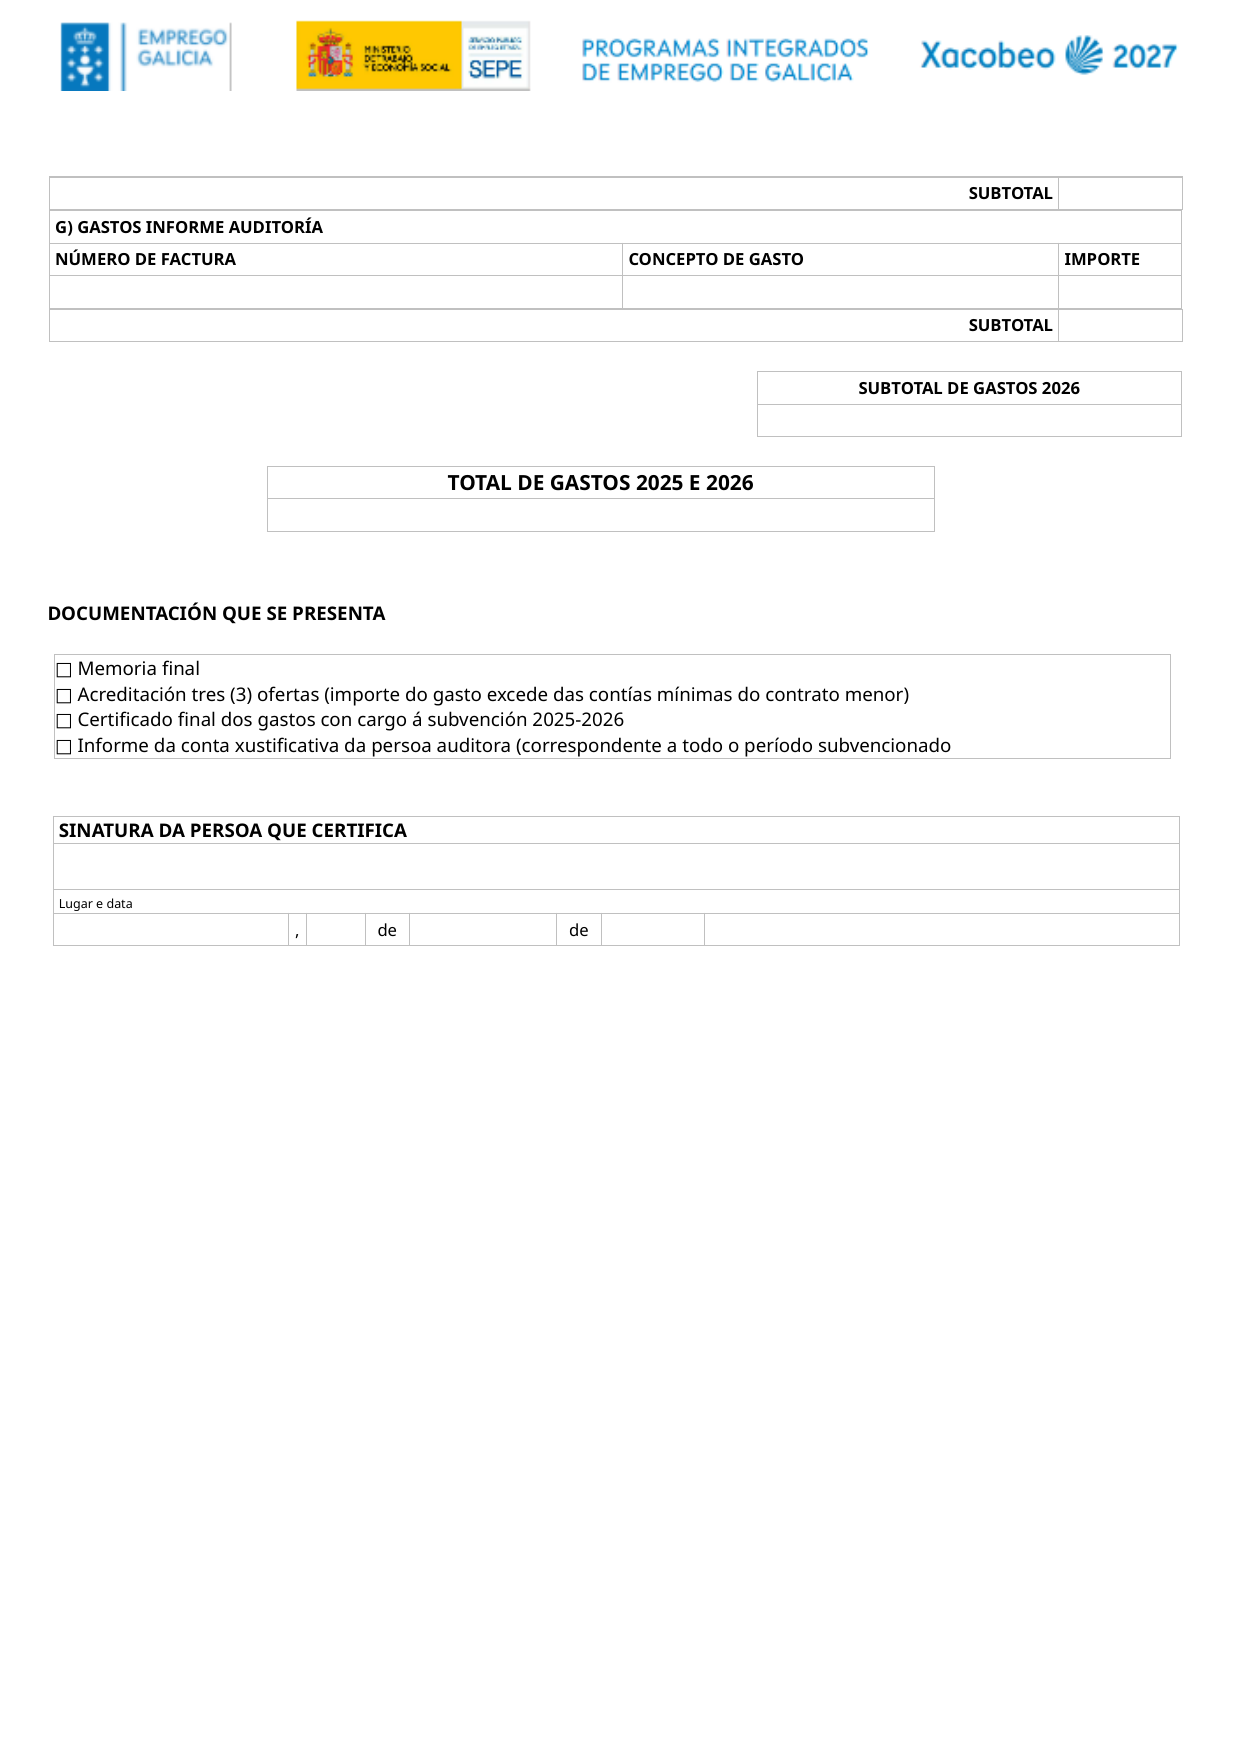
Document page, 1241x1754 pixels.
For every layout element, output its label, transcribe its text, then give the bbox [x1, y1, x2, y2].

table_cell [54, 844, 1179, 889]
table_cell [705, 914, 1179, 945]
table_header SINATURA DA PERSOA QUE CERTIFICA [54, 817, 1179, 843]
table_cell NÚMERO DE FACTURA [50, 244, 622, 275]
table_cell [602, 914, 704, 945]
table_header SUBTOTAL DE GASTOS 2026 [758, 372, 1181, 403]
table_cell CONCEPTO DE GASTO [623, 244, 1058, 275]
table_cell [50, 276, 622, 308]
table_cell [1059, 276, 1181, 308]
table_cell IMPORTE [1059, 244, 1181, 275]
table_header G) GASTOS INFORME AUDITORÍA [50, 211, 1181, 242]
table_cell [54, 914, 288, 945]
table_cell de [366, 914, 409, 945]
table_cell Lugar e data [54, 890, 1179, 913]
table_cell [307, 914, 365, 945]
table_header [1059, 310, 1182, 341]
text DOCUMENTACIÓN QUE SE PRESENTA [47, 600, 1193, 626]
table_cell [758, 405, 1181, 436]
table_header SUBTOTAL [50, 178, 1058, 209]
table_header TOTAL DE GASTOS 2025 E 2026 [268, 467, 934, 498]
table_header SUBTOTAL [50, 310, 1058, 341]
picture [51, 18, 1189, 91]
table_cell , [289, 914, 306, 945]
table_header [1059, 178, 1182, 209]
table_cell [623, 276, 1058, 308]
table_cell de [557, 914, 601, 945]
table_header □ Memoria final □ Acreditación tres (3) ofertas (importe do gasto excede das contías mínimas do contrato menor) □ Certificado final dos gastos con cargo á subvención 2025-2026 □ Informe da conta xustificativa da persoa auditora (correspondente a todo o período subvencionado [55, 655, 1170, 757]
table_cell [410, 914, 556, 945]
table_cell [268, 499, 934, 531]
